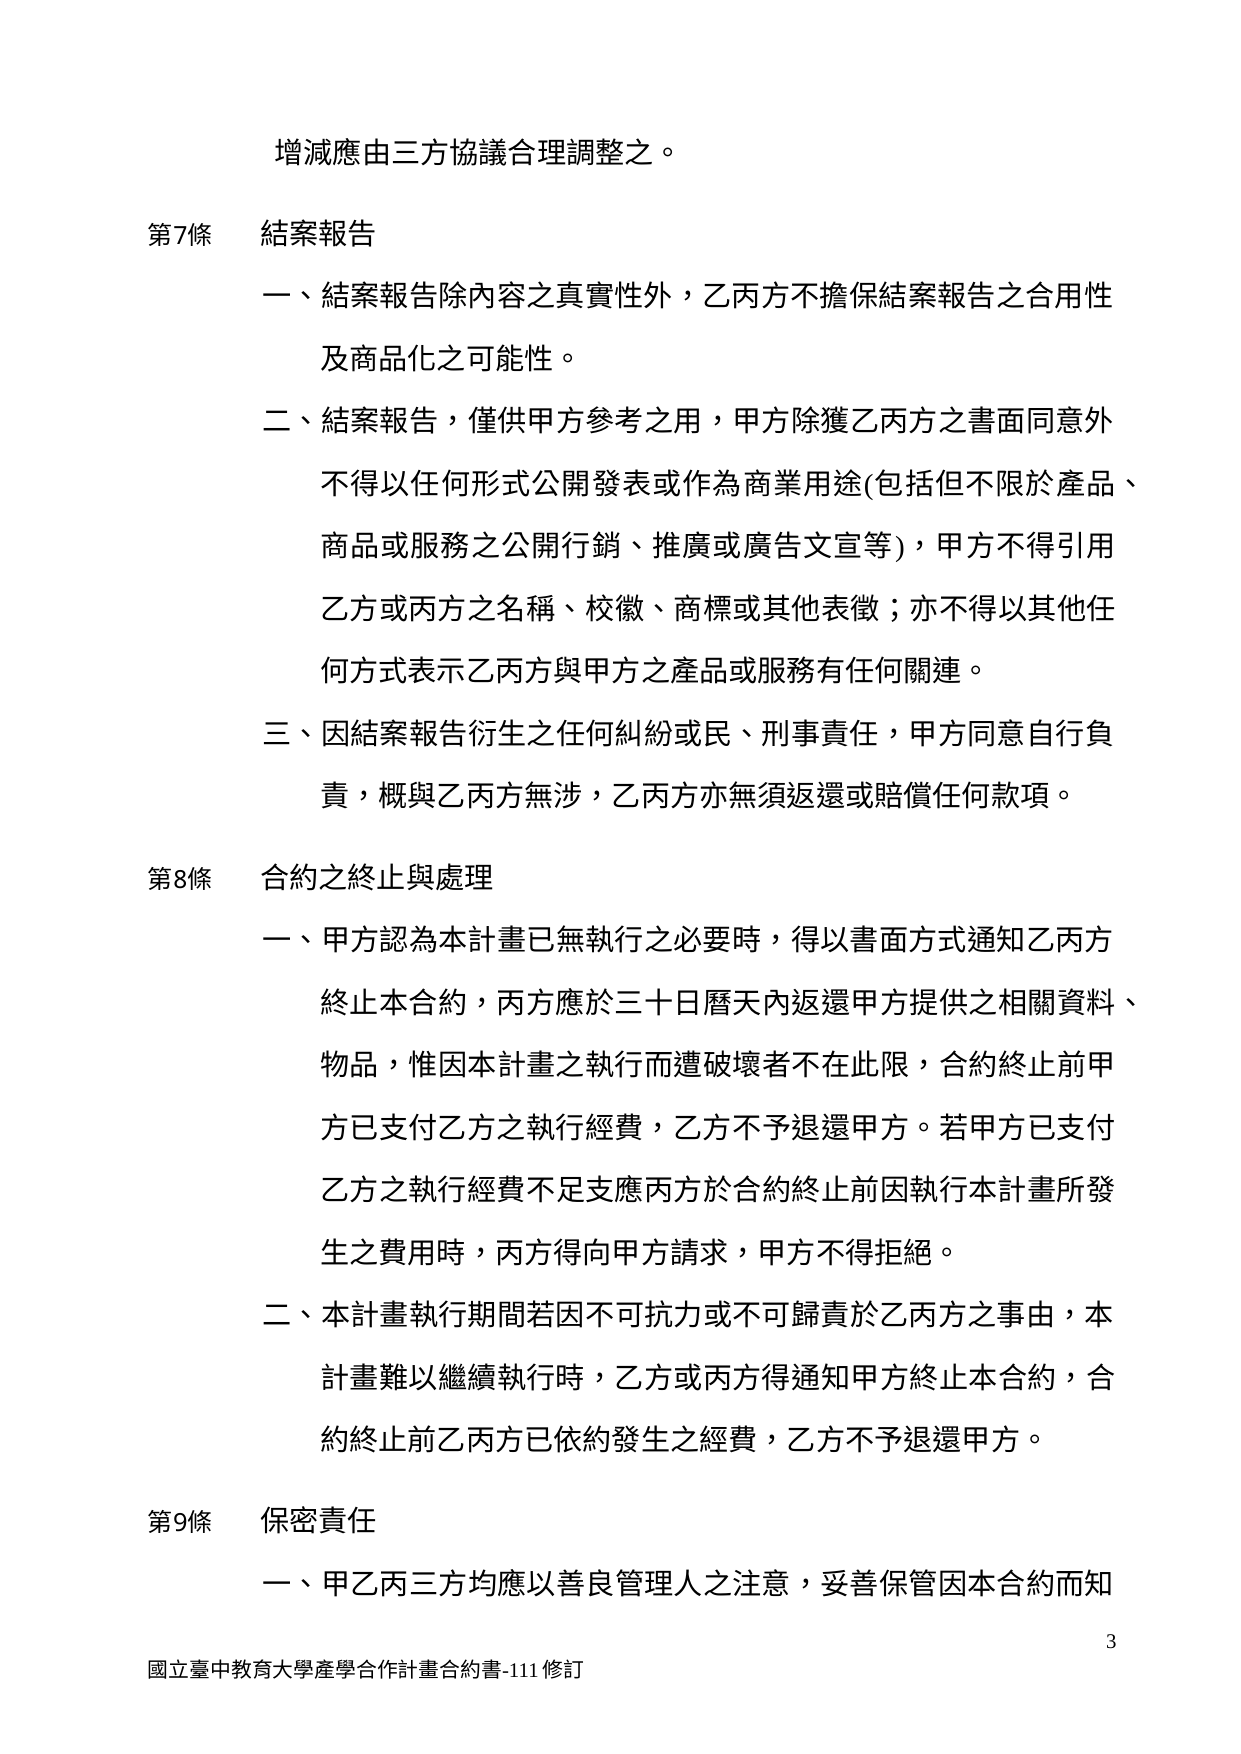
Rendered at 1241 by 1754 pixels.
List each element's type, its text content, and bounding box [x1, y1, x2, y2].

text 二、本計畫執行期間若因不可抗力或不可歸責於乙丙方之事由，本計畫難以繼續執行時，乙方或丙方得通知甲方終止本合約，合約終止前乙丙方已依約發生之經費，乙方不予退還甲方。 [262, 1271, 1116, 1459]
text 三、因結案報告衍生之任何糾紛或民、刑事責任，甲方同意自行負責，概與乙丙方無涉，乙丙方亦無須返還或賠償任何款項。 [262, 690, 1116, 815]
text 一、甲方認為本計畫已無執行之必要時，得以書面方式通知乙丙方終止本合約，丙方應於三十日曆天內返還甲方提供之相關資料、物品，惟因本計畫之執行而遭破壞者不在此限，合約終止前甲方已支付乙方之執行經費，乙方不予退還甲方。若甲方已支付乙方之執行經費不足支應丙方於合約終止前因執行本計畫所發生之費用時，丙方得向甲方請求，甲方不得拒絕。 [262, 896, 1116, 1271]
text 一、結案報告除內容之真實性外，乙丙方不擔保結案報告之合用性及商品化之可能性。 [262, 252, 1116, 377]
text 一、甲乙丙三方均應以善良管理人之注意，妥善保管因本合約而知悉或持有未公開之技術資料及其相關資料，非經他方事前同意，不得任意洩漏或交付任何第三人或使第三人知悉。 [262, 1540, 1116, 1602]
text 二、結案報告，僅供甲方參考之用，甲方除獲乙丙方之書面同意外不得以任何形式公開發表或作為商業用途(包括但不限於產品、商品或服務之公開行銷、推廣或廣告文宣等)，甲方不得引用乙方或丙方之名稱、校徽、商標或其他表徵；亦不得以其他任何方式表示乙丙方與甲方之產品或服務有任何關連。 [262, 377, 1116, 690]
list 保密責任 [148, 1477, 1116, 1540]
list 合約之終止與處理 [148, 834, 1116, 896]
text 增減應由三方協議合理調整之。 [221, 109, 1116, 171]
list 結案報告 [148, 190, 1116, 252]
